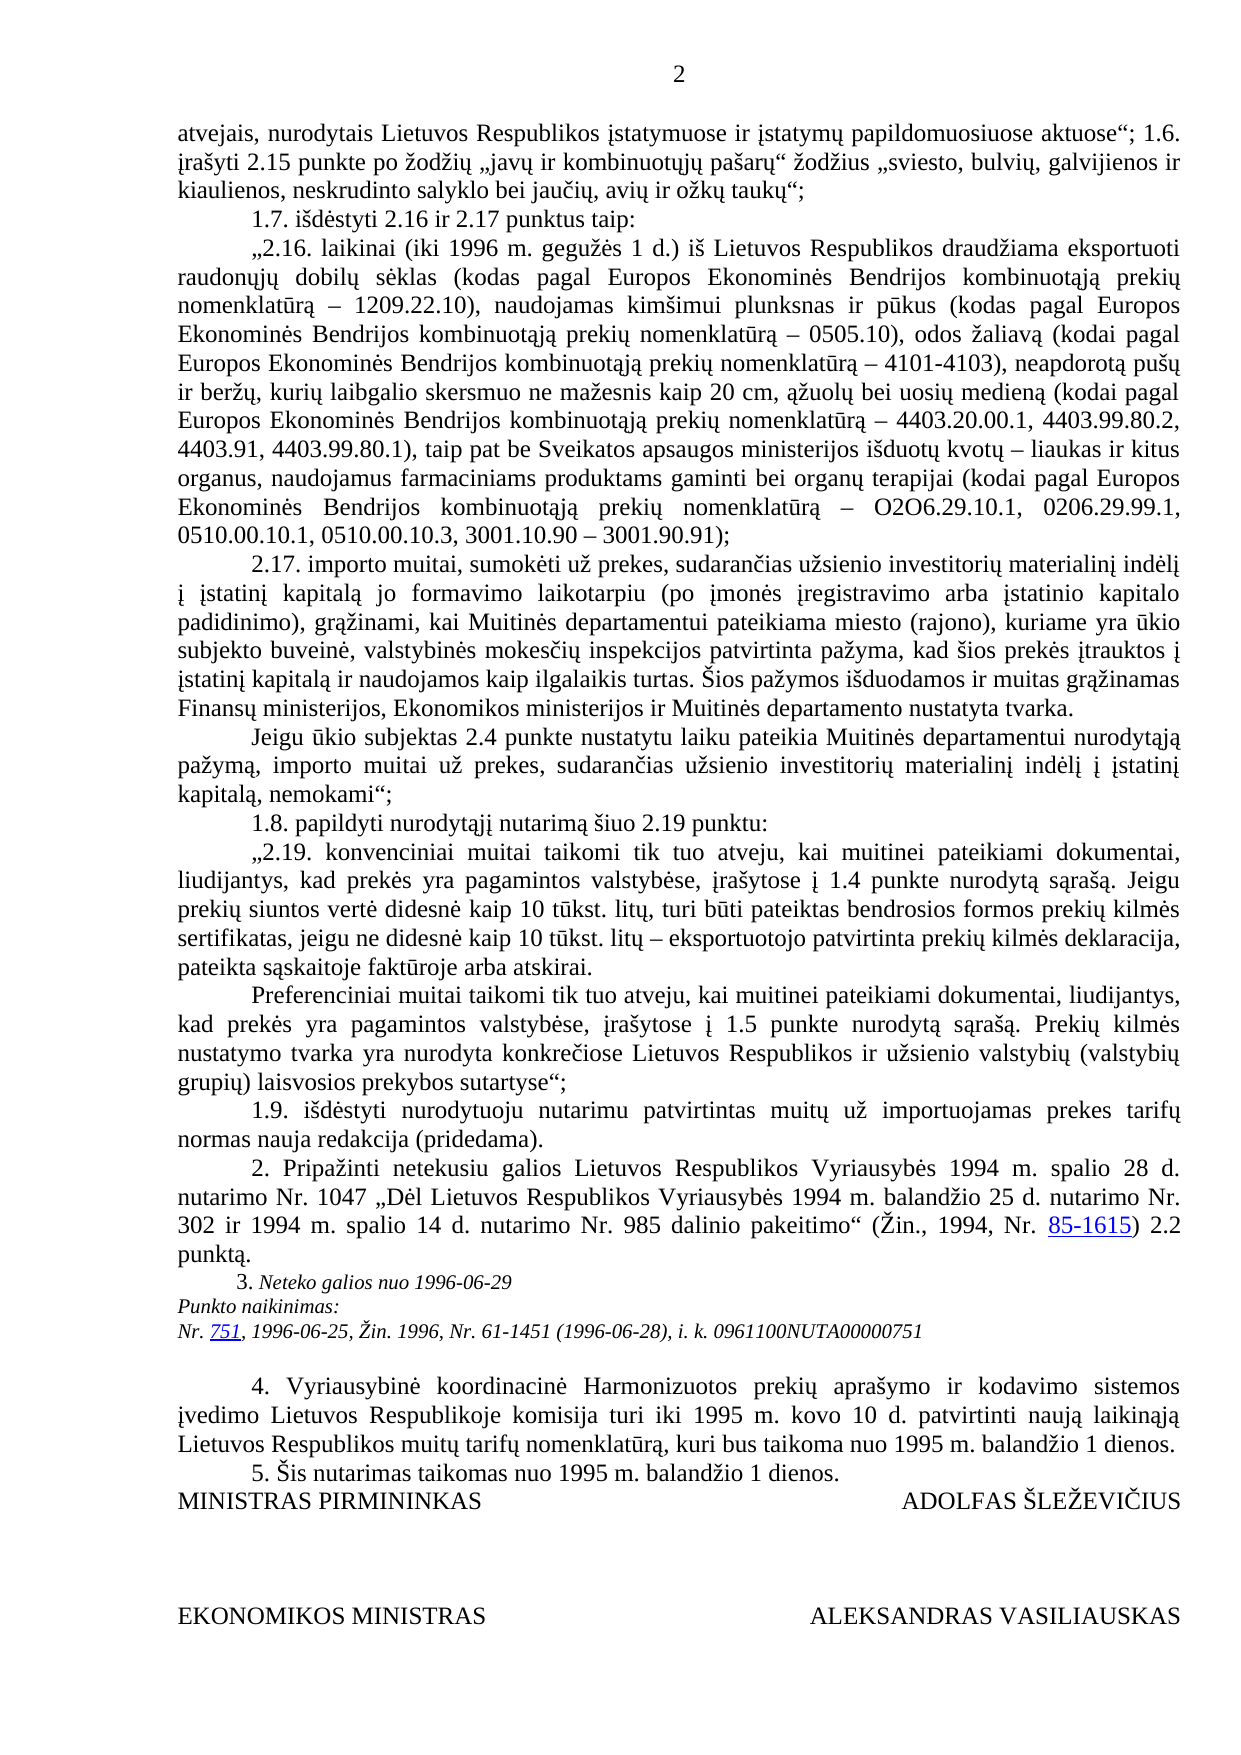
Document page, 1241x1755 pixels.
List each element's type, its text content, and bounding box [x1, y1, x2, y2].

text Jeigu ūkio subjektas 2.4 punkte nustatytu laiku pateikia Muitinės departamentui nurodytąją pažymą, importo muitai už prekes, sudarančias užsienio investitorių materialinį indėlį į įstatinį kapitalą, nemokami“; [177, 722, 1181, 808]
text 1.8. papildyti nurodytąjį nutarimą šiuo 2.19 punktu: [177, 808, 1181, 837]
text EKONOMIKOS MINISTRAS ALEKSANDRAS VASILIAUSKAS [177, 1601, 1181, 1630]
text Punkto naikinimas: [177, 1294, 1181, 1318]
text MINISTRAS PIRMININKAS ADOLFAS ŠLEŽEVIČIUS [177, 1486, 1181, 1515]
text Nr. 751, 1996-06-25, Žin. 1996, Nr. 61-1451 (1996-06-28), i. k. 0961100NUTA00000751 [177, 1318, 1181, 1343]
text „2.16. laikinai (iki 1996 m. gegužės 1 d.) iš Lietuvos Respublikos draudžiama eksportuoti raudonųjų dobilų sėklas (kodas pagal Europos Ekonominės Bendrijos kombinuotąją prekių nomenklatūrą – 1209.22.10), naudojamas kimšimui plunksnas ir pūkus (kodas pagal Europos Ekonominės Bendrijos kombinuotąją prekių nomenklatūrą – 0505.10), odos žaliavą (kodai pagal Europos Ekonominės Bendrijos kombinuotąją prekių nomenklatūrą – 4101-4103), neapdorotą pušų ir beržų, kurių laibgalio skersmuo ne mažesnis kaip 20 cm, ąžuolų bei uosių medieną (kodai pagal Europos Ekonominės Bendrijos kombinuotąją prekių nomenklatūrą – 4403.20.00.1, 4403.99.80.2, 4403.91, 4403.99.80.1), taip pat be Sveikatos apsaugos ministerijos išduotų kvotų – liaukas ir kitus organus, naudojamus farmaciniams produktams gaminti bei organų terapijai (kodai pagal Europos Ekonominės Bendrijos kombinuotąją prekių nomenklatūrą – O2O6.29.10.1, 0206.29.99.1, 0510.00.10.1, 0510.00.10.3, 3001.10.90 – 3001.90.91); [177, 233, 1181, 549]
text 2. Pripažinti netekusiu galios Lietuvos Respublikos Vyriausybės 1994 m. spalio 28 d. nutarimo Nr. 1047 „Dėl Lietuvos Respublikos Vyriausybės 1994 m. balandžio 25 d. nutarimo Nr. 302 ir 1994 m. spalio 14 d. nutarimo Nr. 985 dalinio pakeitimo“ (Žin., 1994, Nr. 85-1615) 2.2 punktą. [177, 1153, 1181, 1268]
text 4. Vyriausybinė koordinacinė Harmonizuotos prekių aprašymo ir kodavimo sistemos įvedimo Lietuvos Respublikoje komisija turi iki 1995 m. kovo 10 d. patvirtinti naują laikinąją Lietuvos Respublikos muitų tarifų nomenklatūrą, kuri bus taikoma nuo 1995 m. balandžio 1 dienos. [177, 1371, 1181, 1458]
text atvejais, nurodytais Lietuvos Respublikos įstatymuose ir įstatymų papildomuosiuose aktuose“; 1.6. įrašyti 2.15 punkte po žodžių „javų ir kombinuotųjų pašarų“ žodžius „sviesto, bulvių, galvijienos ir kiaulienos, neskrudinto salyklo bei jaučių, avių ir ožkų taukų“; [177, 118, 1181, 204]
text 1.7. išdėstyti 2.16 ir 2.17 punktus taip: [177, 204, 1181, 233]
text „2.19. konvenciniai muitai taikomi tik tuo atveju, kai muitinei pateikiami dokumentai, liudijantys, kad prekės yra pagamintos valstybėse, įrašytose į 1.4 punkte nurodytą sąrašą. Jeigu prekių siuntos vertė didesnė kaip 10 tūkst. litų, turi būti pateiktas bendrosios formos prekių kilmės sertifikatas, jeigu ne didesnė kaip 10 tūkst. litų – eksportuotojo patvirtinta prekių kilmės deklaracija, pateikta sąskaitoje faktūroje arba atskirai. [177, 837, 1181, 981]
text Preferenciniai muitai taikomi tik tuo atveju, kai muitinei pateikiami dokumentai, liudijantys, kad prekės yra pagamintos valstybėse, įrašytose į 1.5 punkte nurodytą sąrašą. Prekių kilmės nustatymo tvarka yra nurodyta konkrečiose Lietuvos Respublikos ir užsienio valstybių (valstybių grupių) laisvosios prekybos sutartyse“; [177, 981, 1181, 1096]
text 2.17. importo muitai, sumokėti už prekes, sudarančias užsienio investitorių materialinį indėlį į įstatinį kapitalą jo formavimo laikotarpiu (po įmonės įregistravimo arba įstatinio kapitalo padidinimo), grąžinami, kai Muitinės departamentui pateikiama miesto (rajono), kuriame yra ūkio subjekto buveinė, valstybinės mokesčių inspekcijos patvirtinta pažyma, kad šios prekės įtrauktos į įstatinį kapitalą ir naudojamos kaip ilgalaikis turtas. Šios pažymos išduodamos ir muitas grąžinamas Finansų ministerijos, Ekonomikos ministerijos ir Muitinės departamento nustatyta tvarka. [177, 549, 1181, 722]
text 3. Neteko galios nuo 1996-06-29 [177, 1268, 1181, 1294]
text 1.9. išdėstyti nurodytuoju nutarimu patvirtintas muitų už importuojamas prekes tarifų normas nauja redakcija (pridedama). [177, 1096, 1181, 1153]
text 5. Šis nutarimas taikomas nuo 1995 m. balandžio 1 dienos. [177, 1458, 1181, 1486]
